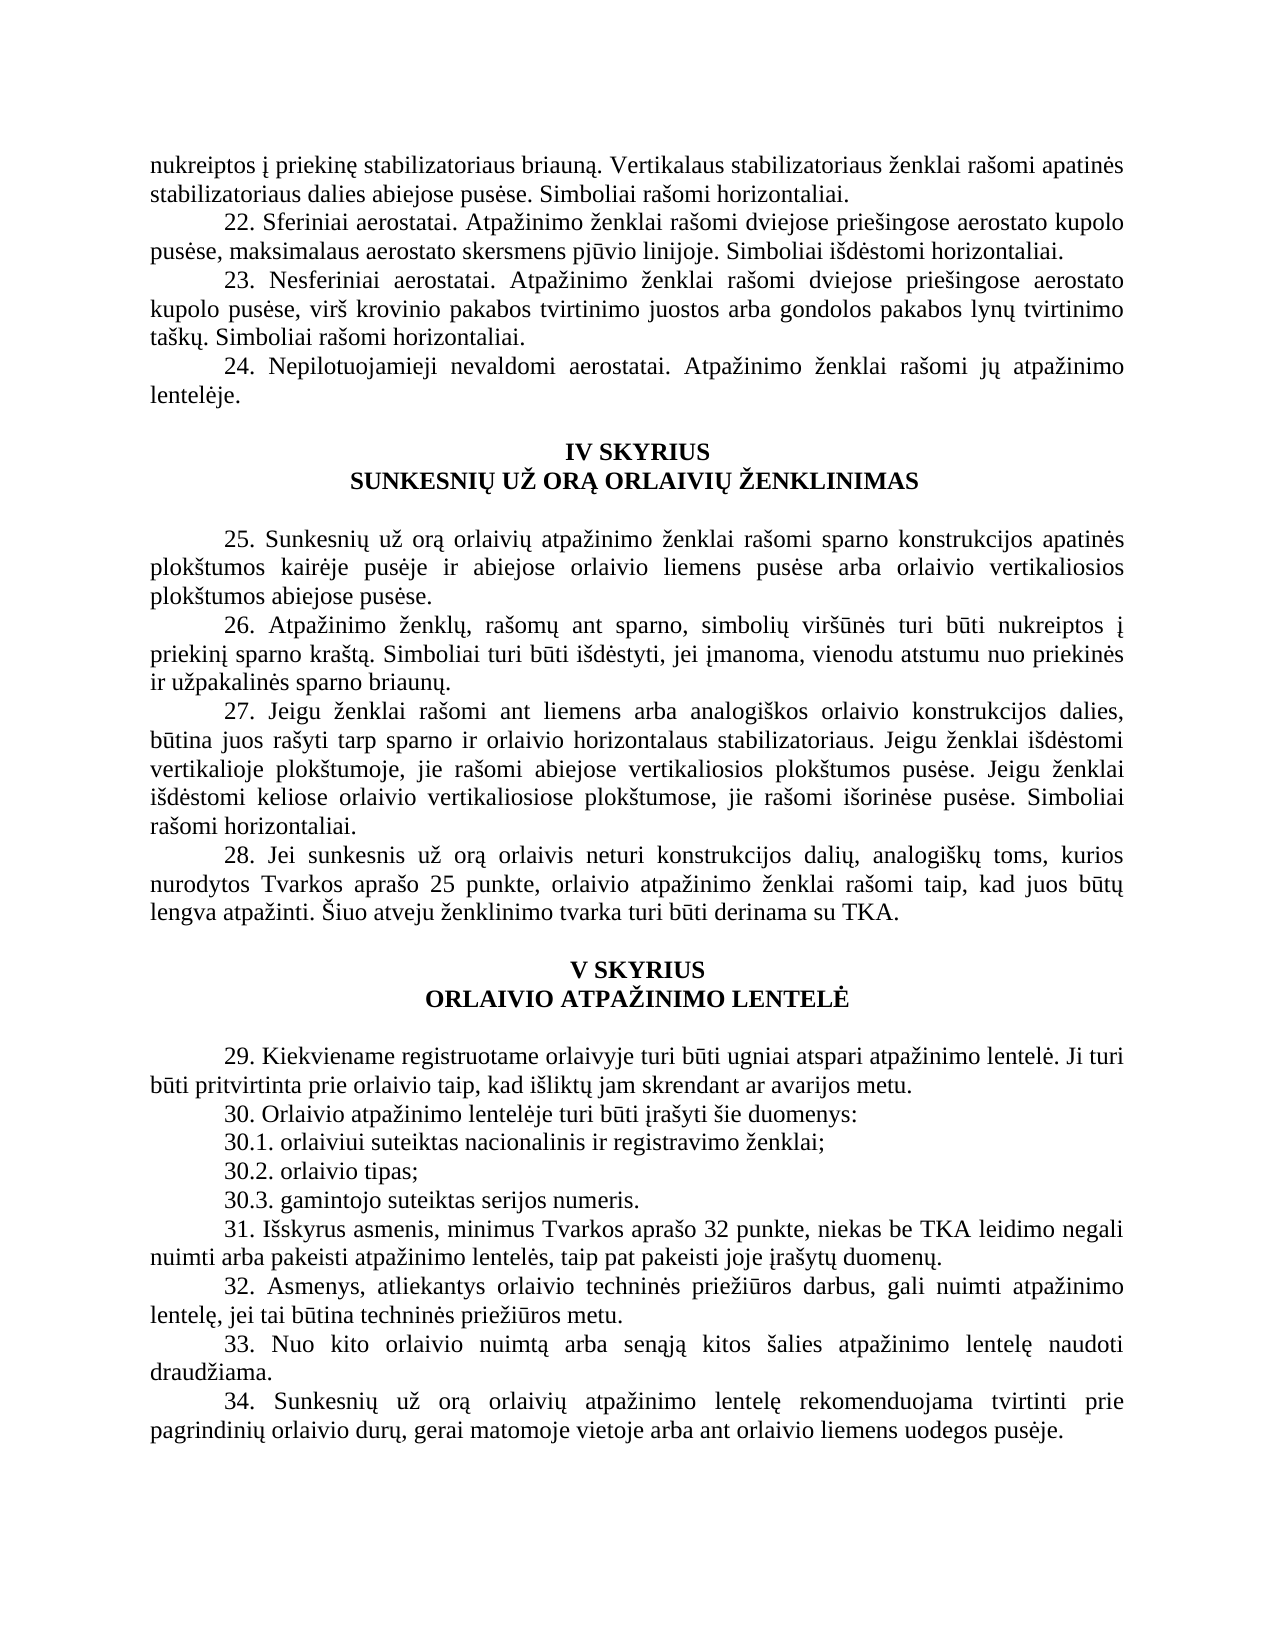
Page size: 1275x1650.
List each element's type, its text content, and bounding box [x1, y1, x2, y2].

text 24. Nepilotuojamieji nevaldomi aerostatai. Atpažinimo ženklai rašomi jų atpažinimo lentelėje. [150, 351, 1125, 409]
text 29. Kiekviename registruotame orlaivyje turi būti ugniai atspari atpažinimo lentelė. Ji turi būti pritvirtinta prie orlaivio taip, kad išliktų jam skrendant ar avarijos metu. [150, 1041, 1125, 1099]
text 28. Jei sunkesnis už orą orlaivis neturi konstrukcijos dalių, analogiškų toms, kurios nurodytos Tvarkos aprašo 25 punkte, orlaivio atpažinimo ženklai rašomi taip, kad juos būtų lengva atpažinti. Šiuo atveju ženklinimo tvarka turi būti derinama su TKA. [150, 840, 1125, 926]
text 27. Jeigu ženklai rašomi ant liemens arba analogiškos orlaivio konstrukcijos dalies, būtina juos rašyti tarp sparno ir orlaivio horizontalaus stabilizatoriaus. Jeigu ženklai išdėstomi vertikalioje plokštumoje, jie rašomi abiejose vertikaliosios plokštumos pusėse. Jeigu ženklai išdėstomi keliose orlaivio vertikaliosiose plokštumose, jie rašomi išorinėse pusėse. Simboliai rašomi horizontaliai. [150, 696, 1125, 840]
text 25. Sunkesnių už orą orlaivių atpažinimo ženklai rašomi sparno konstrukcijos apatinės plokštumos kairėje pusėje ir abiejose orlaivio liemens pusėse arba orlaivio vertikaliosios plokštumos abiejose pusėse. [150, 524, 1125, 610]
text 30.3. gamintojo suteiktas serijos numeris. [150, 1185, 1125, 1214]
text 22. Sferiniai aerostatai. Atpažinimo ženklai rašomi dviejose priešingose aerostato kupolo pusėse, maksimalaus aerostato skersmens pjūvio linijoje. Simboliai išdėstomi horizontaliai. [150, 207, 1125, 265]
text V SKYRIUS [150, 955, 1125, 984]
text 30.1. orlaiviui suteiktas nacionalinis ir registravimo ženklai; [150, 1127, 1125, 1156]
text ORLAIVIO ATPAŽINIMO LENTELĖ [150, 984, 1125, 1012]
text 30. Orlaivio atpažinimo lentelėje turi būti įrašyti šie duomenys: [150, 1099, 1125, 1127]
text 32. Asmenys, atliekantys orlaivio techninės priežiūros darbus, gali nuimti atpažinimo lentelę, jei tai būtina techninės priežiūros metu. [150, 1271, 1125, 1329]
text 26. Atpažinimo ženklų, rašomų ant sparno, simbolių viršūnės turi būti nukreiptos į priekinį sparno kraštą. Simboliai turi būti išdėstyti, jei įmanoma, vienodu atstumu nuo priekinės ir užpakalinės sparno briaunų. [150, 610, 1125, 696]
text 30.2. orlaivio tipas; [150, 1156, 1125, 1185]
text 31. Išskyrus asmenis, minimus Tvarkos aprašo 32 punkte, niekas be TKA leidimo negali nuimti arba pakeisti atpažinimo lentelės, taip pat pakeisti joje įrašytų duomenų. [150, 1214, 1125, 1271]
text SUNKESNIŲ UŽ ORĄ ORLAIVIŲ ŽENKLINIMAS [150, 466, 1125, 495]
text nukreiptos į priekinę stabilizatoriaus briauną. Vertikalaus stabilizatoriaus ženklai rašomi apatinės stabilizatoriaus dalies abiejose pusėse. Simboliai rašomi horizontaliai. [150, 150, 1125, 207]
text IV SKYRIUS [150, 437, 1125, 466]
text 23. Nesferiniai aerostatai. Atpažinimo ženklai rašomi dviejose priešingose aerostato kupolo pusėse, virš krovinio pakabos tvirtinimo juostos arba gondolos pakabos lynų tvirtinimo taškų. Simboliai rašomi horizontaliai. [150, 265, 1125, 351]
text 34. Sunkesnių už orą orlaivių atpažinimo lentelę rekomenduojama tvirtinti prie pagrindinių orlaivio durų, gerai matomoje vietoje arba ant orlaivio liemens uodegos pusėje. [150, 1386, 1125, 1444]
text 33. Nuo kito orlaivio nuimtą arba senąją kitos šalies atpažinimo lentelę naudoti draudžiama. [150, 1329, 1125, 1386]
